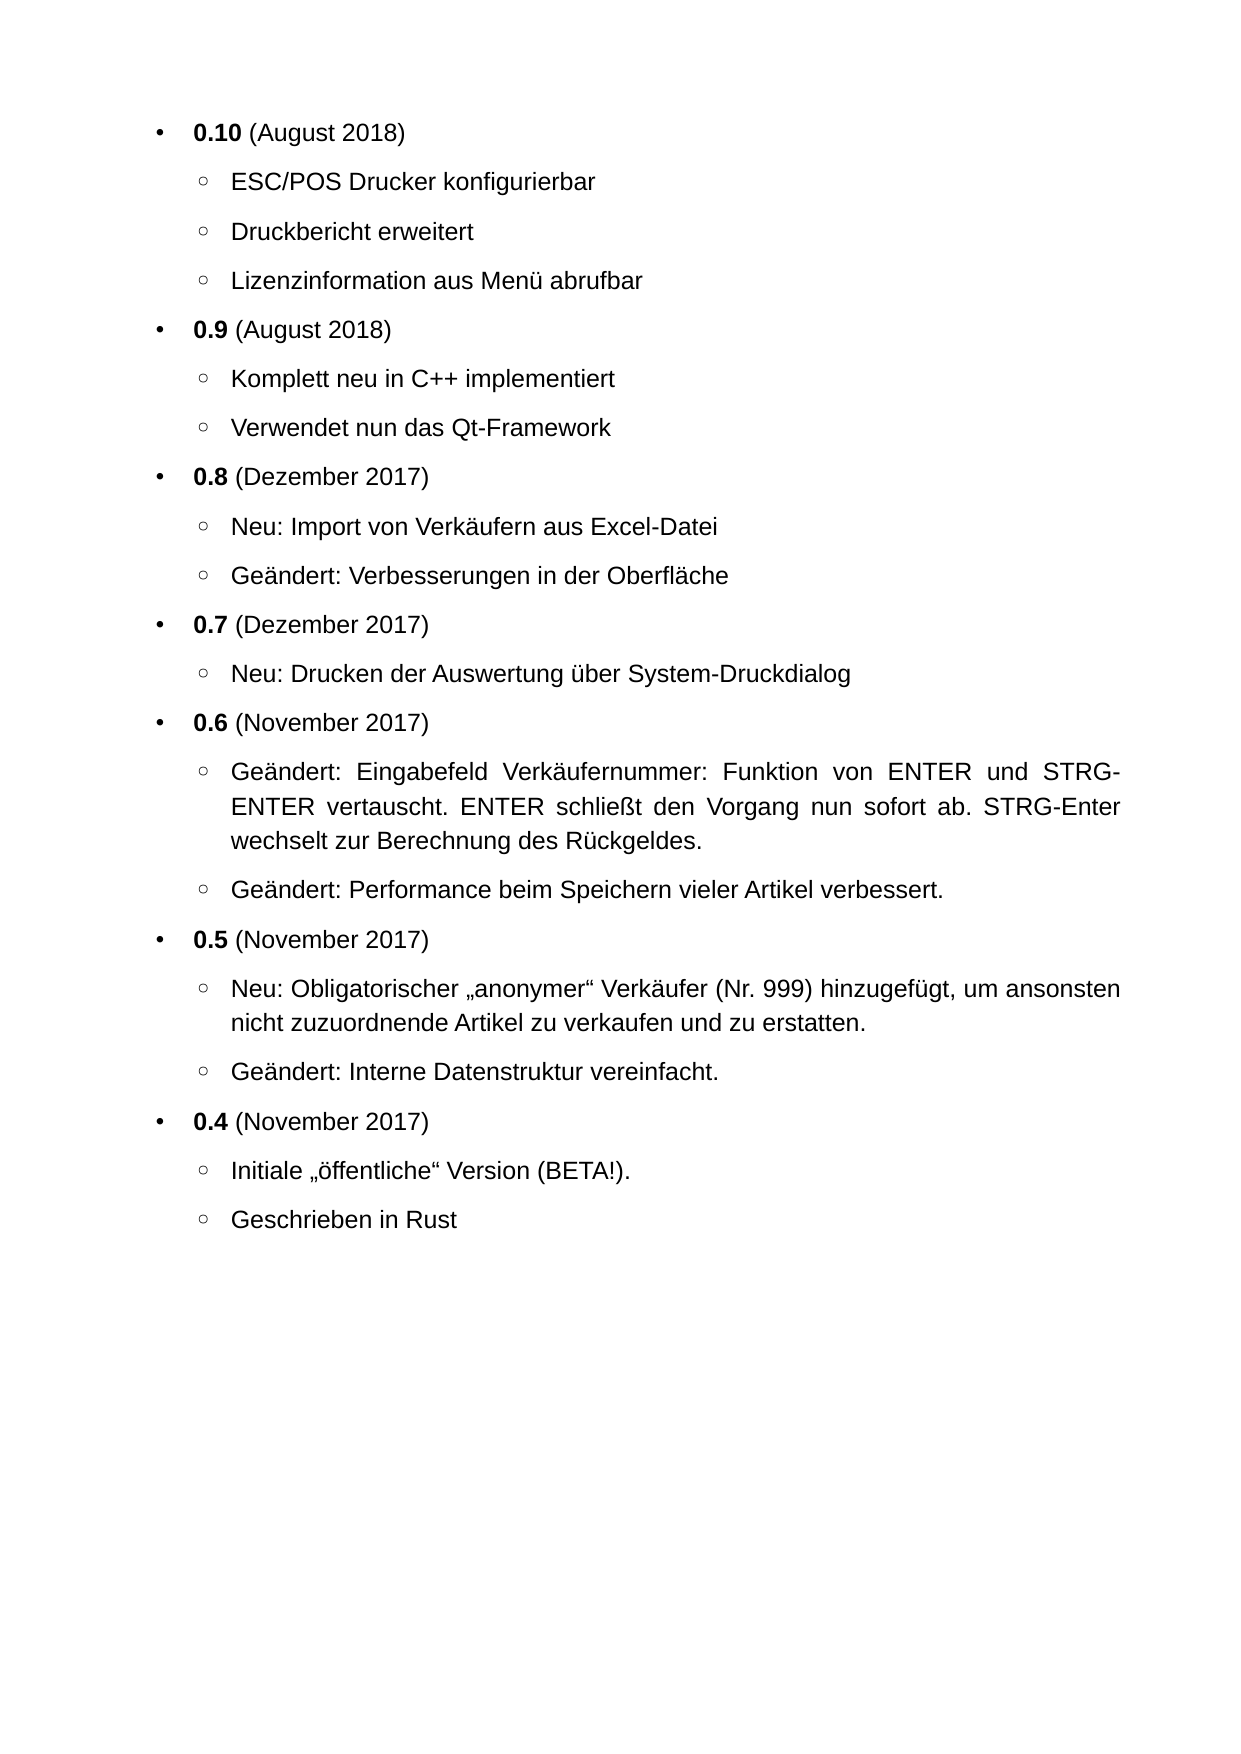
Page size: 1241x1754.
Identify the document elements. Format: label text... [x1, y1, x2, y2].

list Komplett neu in C++ implementiert [193, 364, 1122, 393]
list Lizenzinformation aus Menü abrufbar [193, 266, 1122, 294]
list Verwendet nun das Qt-Framework [193, 413, 1122, 442]
list Neu: Drucken der Auswertung über System-Druckdialog [193, 659, 1122, 688]
list ESC/POS Drucker konfigurierbar [193, 167, 1122, 196]
list 0.10 (August 2018) [156, 118, 1122, 147]
list Druckbericht erweitert [193, 216, 1122, 245]
list 0.8 (Dezember 2017) [156, 462, 1122, 491]
list Geändert: Eingabefeld Verkäufernummer: Funktion von ENTER und STRG-ENTER vertauscht. ENTER schließt den Vorgang nun sofort ab. STRG-Enter wechselt zur Berechnung des Rückgeldes. [193, 757, 1122, 855]
list Geschrieben in Rust [193, 1205, 1122, 1234]
list 0.7 (Dezember 2017) [156, 610, 1122, 639]
list Initiale „öffentliche“ Version (BETA!). [193, 1156, 1122, 1184]
list Neu: Obligatorischer „anonymer“ Verkäufer (Nr. 999) hinzugefügt, um ansonsten nicht zuzuordnende Artikel zu verkaufen und zu erstatten. [193, 974, 1122, 1037]
list 0.6 (November 2017) [156, 708, 1122, 737]
list Neu: Import von Verkäufern aus Excel-Datei [193, 511, 1122, 540]
list 0.4 (November 2017) [156, 1107, 1122, 1135]
list Geändert: Performance beim Speichern vieler Artikel verbessert. [193, 875, 1122, 904]
list 0.9 (August 2018) [156, 315, 1122, 344]
list Geändert: Verbesserungen in der Oberfläche [193, 561, 1122, 589]
list Geändert: Interne Datenstruktur vereinfacht. [193, 1057, 1122, 1086]
list 0.5 (November 2017) [156, 924, 1122, 953]
